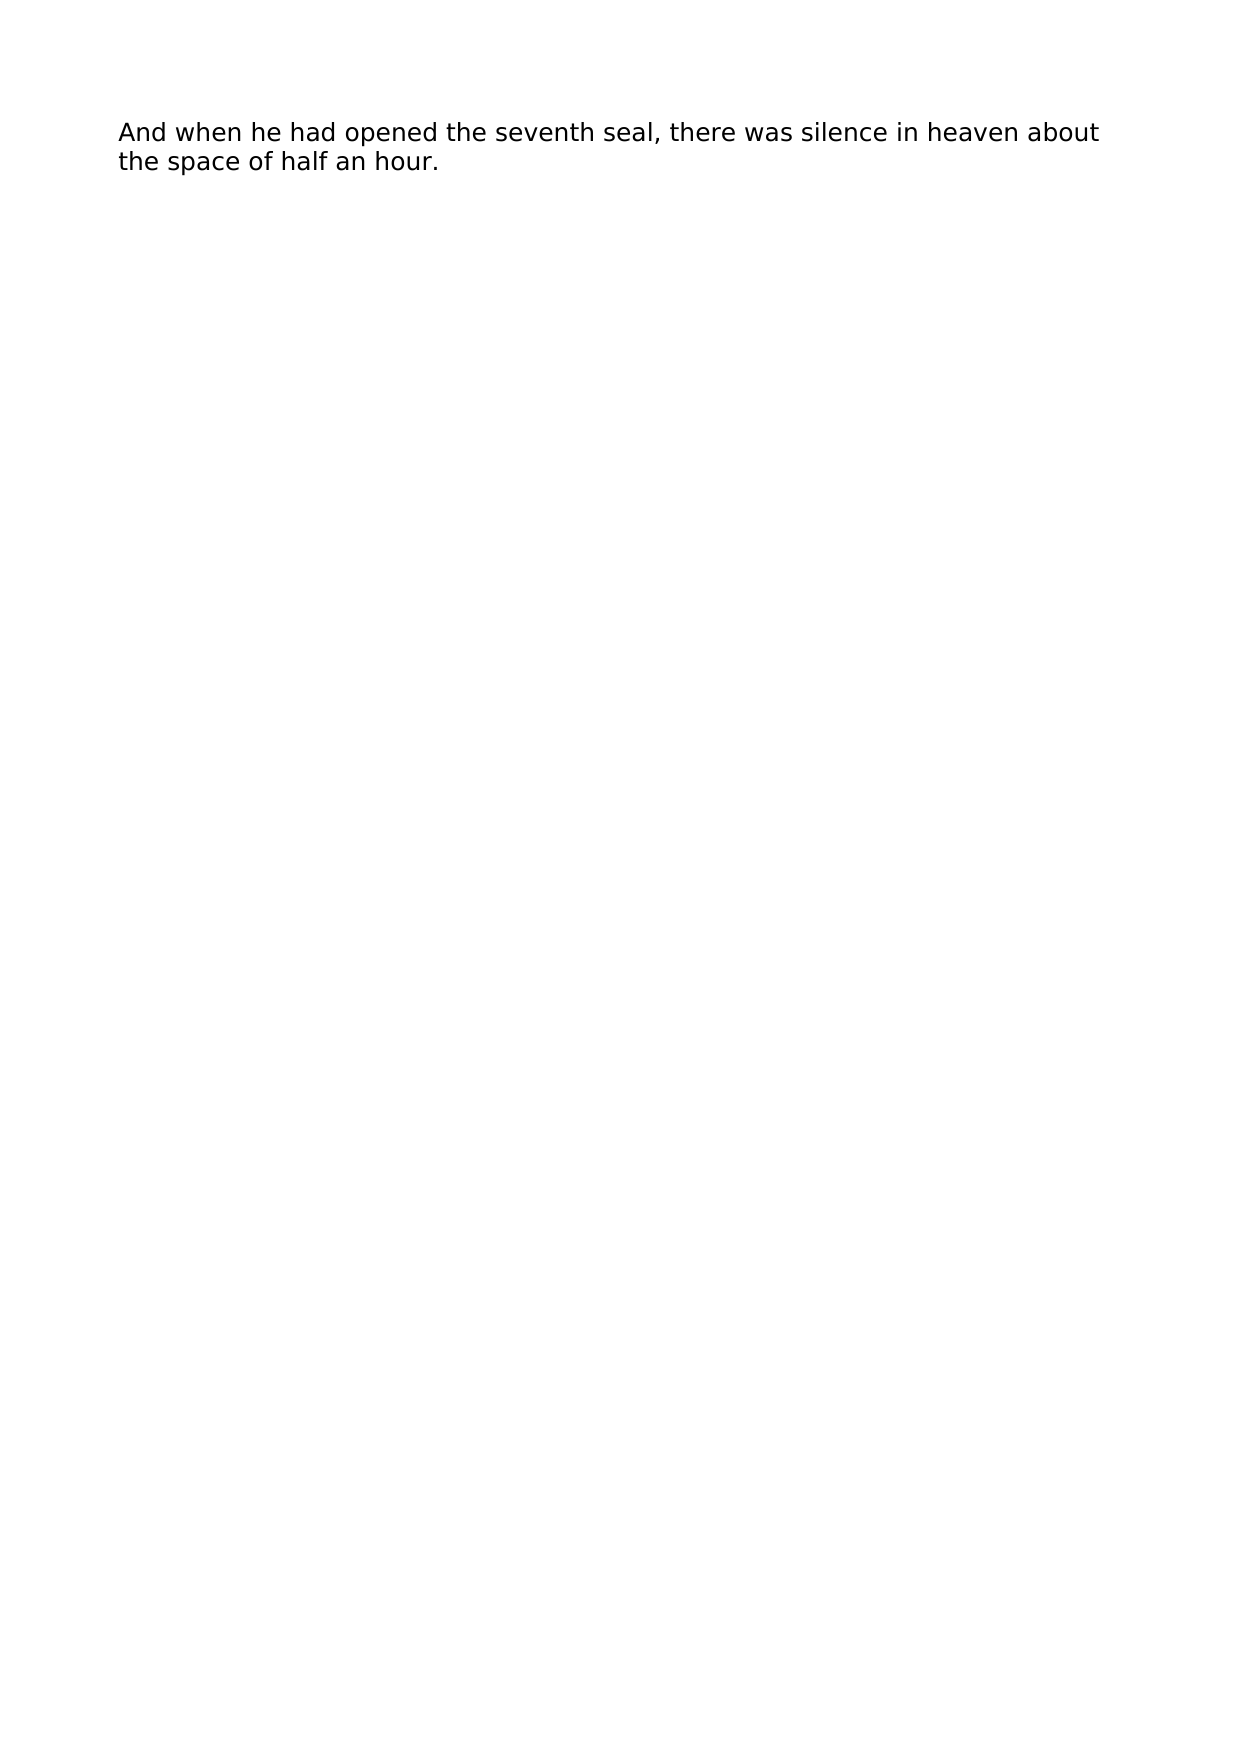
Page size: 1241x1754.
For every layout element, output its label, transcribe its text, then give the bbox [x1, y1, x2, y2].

text And when he had opened the seventh seal, there was silence in heaven about the space of half an hour. [118, 118, 1122, 176]
